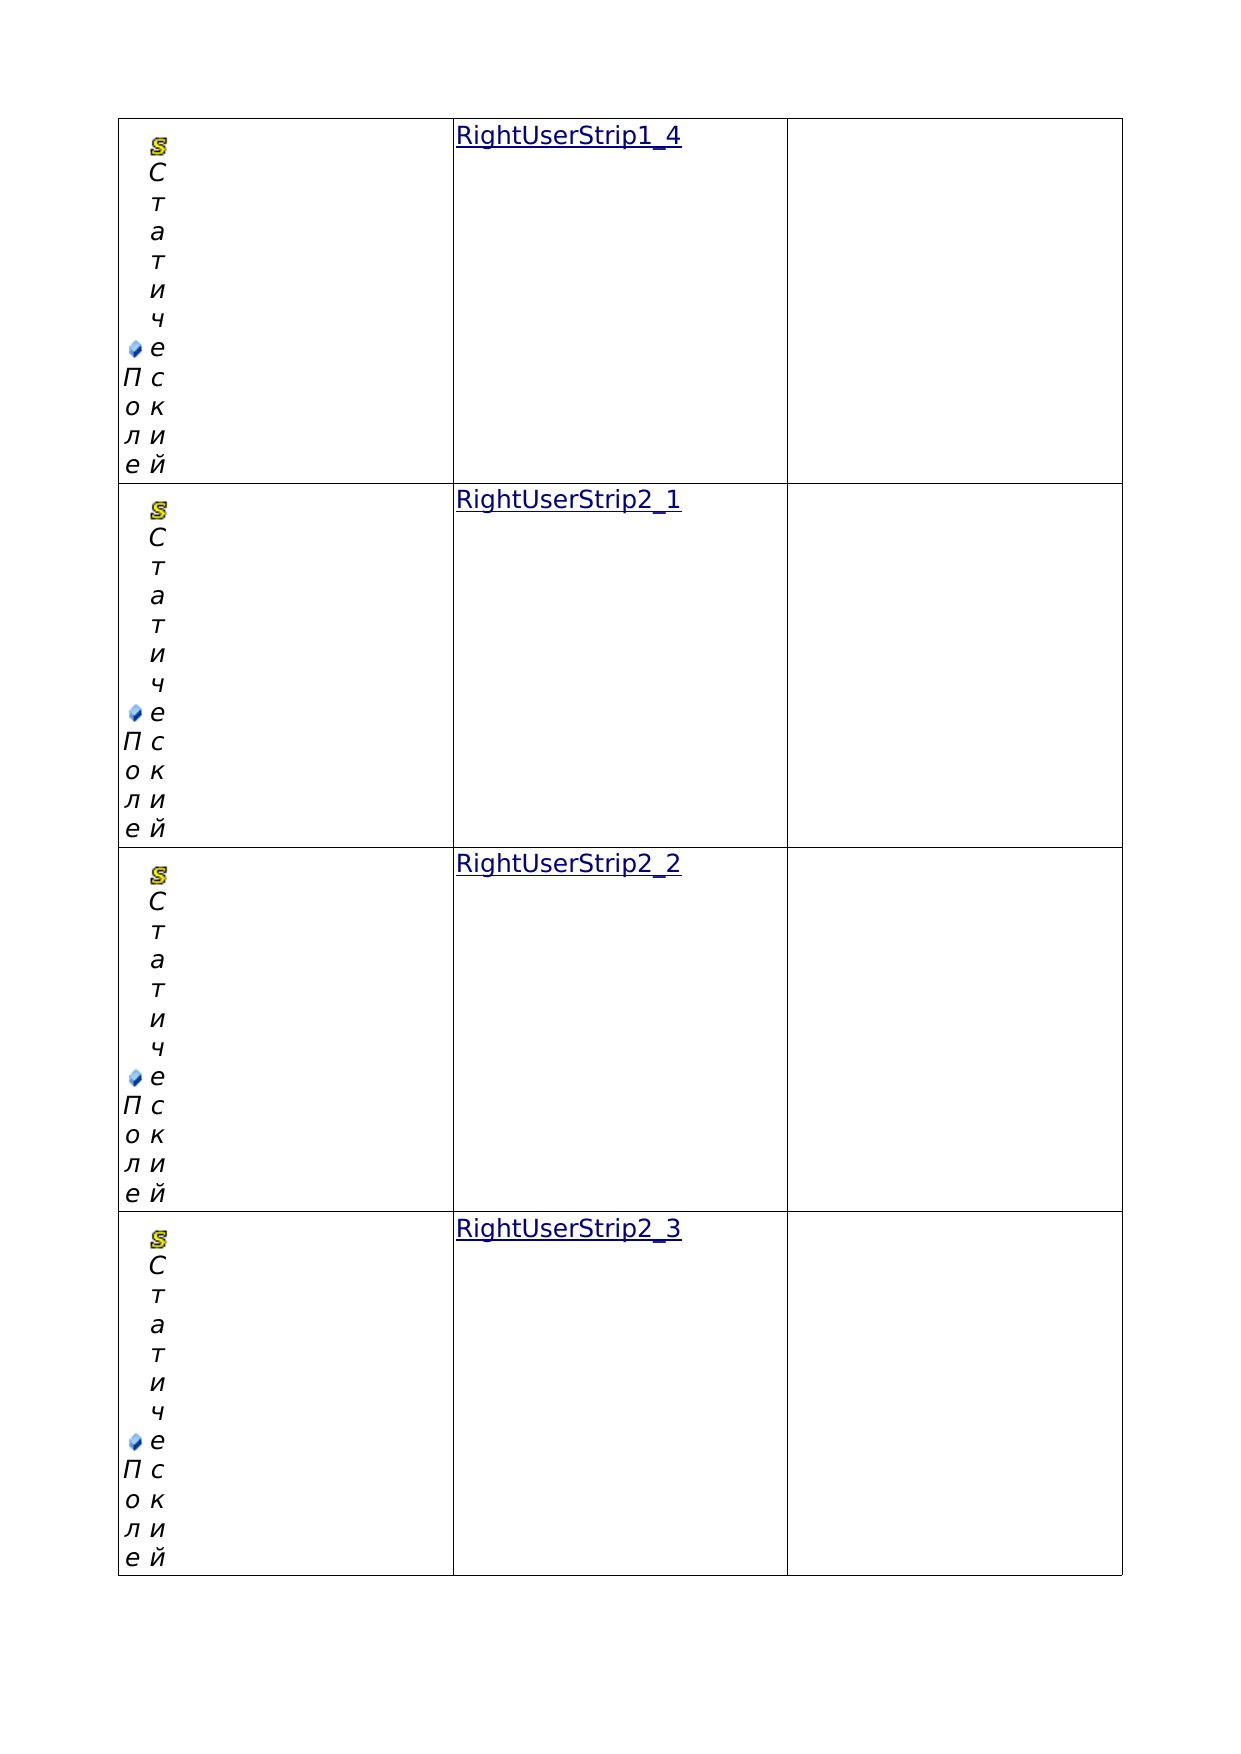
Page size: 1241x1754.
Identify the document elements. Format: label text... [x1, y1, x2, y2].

picture [121, 1066, 146, 1092]
table_cell RightUserStrip1_4 [454, 119, 787, 482]
picture [146, 862, 172, 888]
table_cell [119, 119, 453, 482]
picture [121, 1430, 146, 1456]
picture [146, 497, 172, 523]
table_cell [788, 1212, 1122, 1575]
picture [121, 702, 146, 727]
table_cell [119, 484, 453, 847]
table_cell [788, 848, 1122, 1211]
table_cell [119, 1212, 453, 1575]
picture [146, 1226, 172, 1252]
table_cell [788, 119, 1122, 482]
table_cell RightUserStrip2_2 [454, 848, 787, 1211]
picture [146, 133, 172, 159]
table_cell RightUserStrip2_3 [454, 1212, 787, 1575]
table_cell RightUserStrip2_1 [454, 484, 787, 847]
table_cell [788, 484, 1122, 847]
picture [121, 337, 146, 363]
table_cell [119, 848, 453, 1211]
